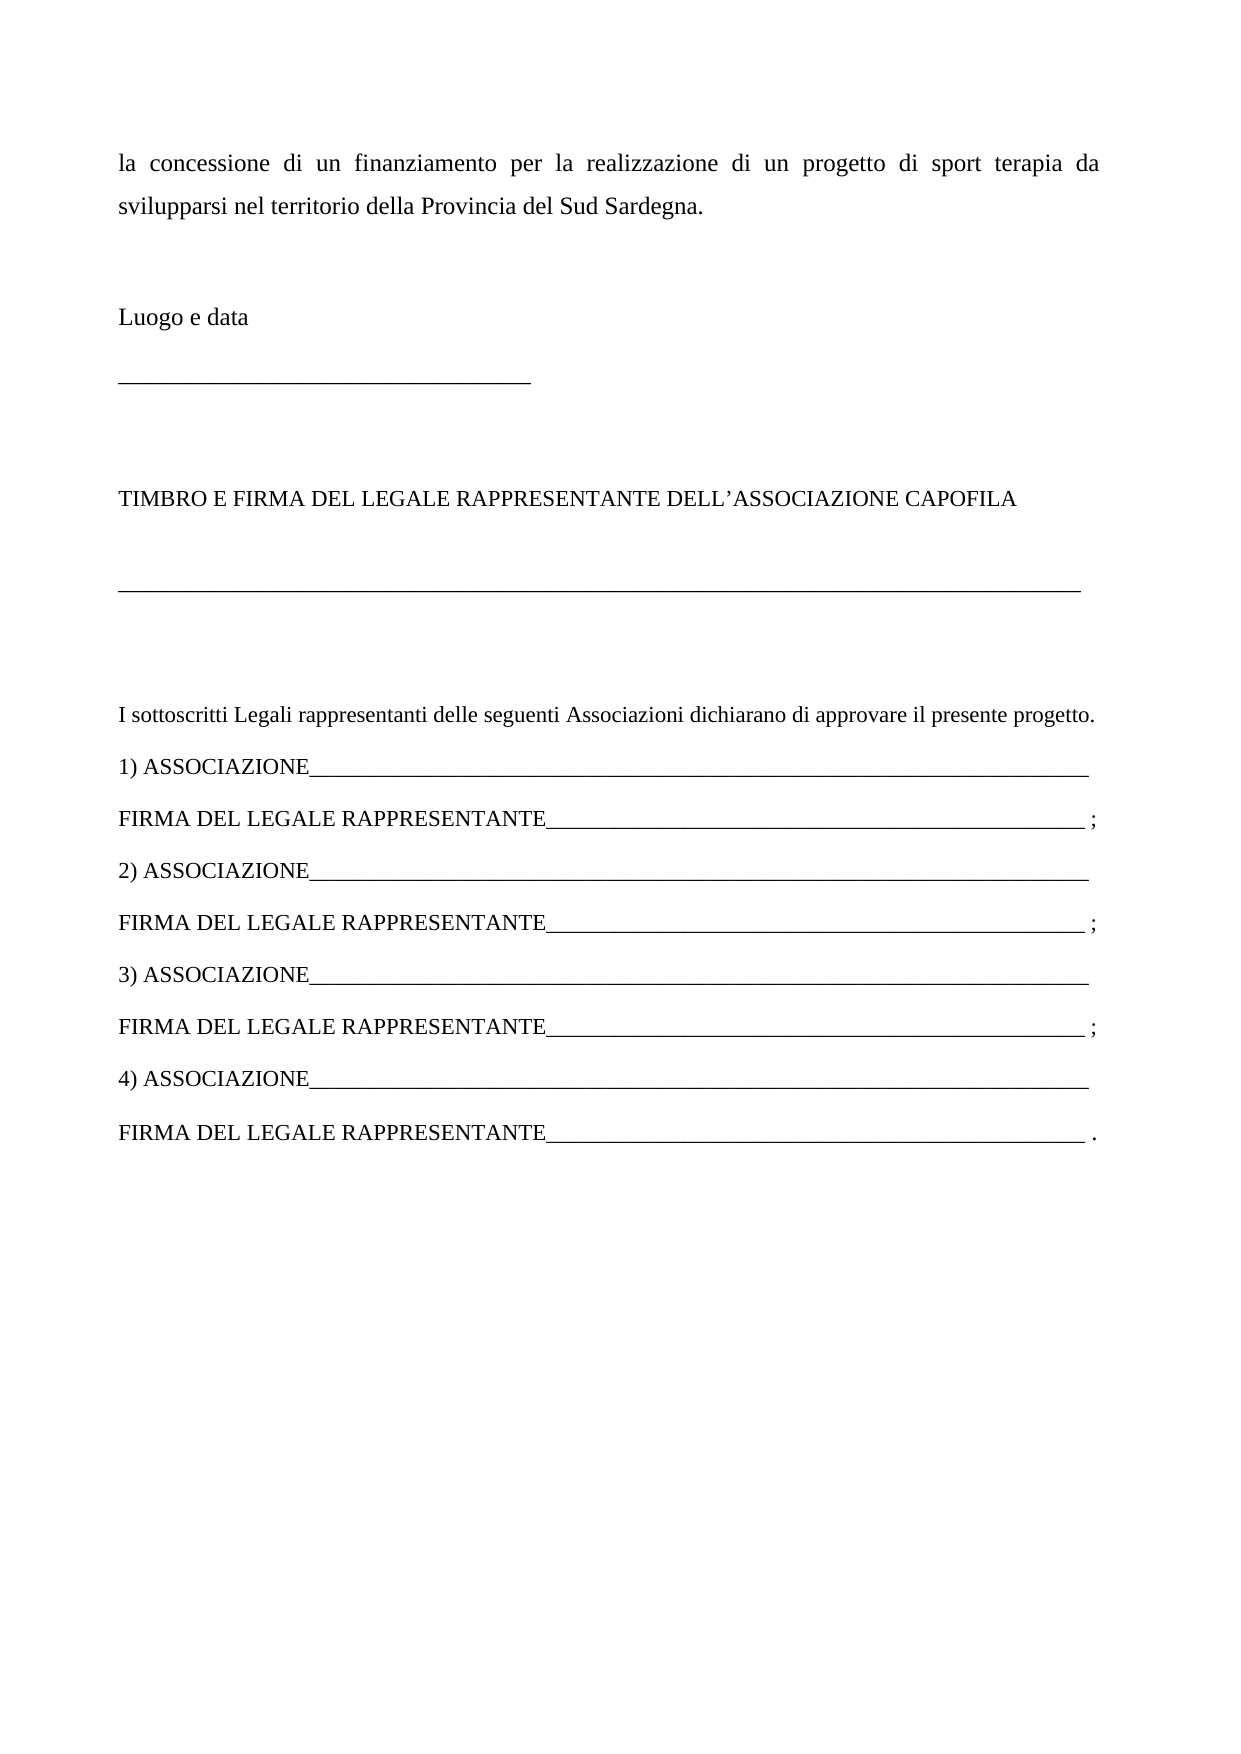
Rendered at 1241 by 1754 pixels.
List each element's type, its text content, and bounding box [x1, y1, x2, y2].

text FIRMA DEL LEGALE RAPPRESENTANTE_______________________________________________ ; [118, 1013, 1100, 1039]
text Luogo e data [118, 302, 1100, 331]
text 4) ASSOCIAZIONE____________________________________________________________________ [118, 1065, 1100, 1091]
text FIRMA DEL LEGALE RAPPRESENTANTE_______________________________________________ ; [118, 909, 1100, 936]
text FIRMA DEL LEGALE RAPPRESENTANTE_______________________________________________ ; [118, 805, 1100, 832]
text TIMBRO E FIRMA DEL LEGALE RAPPRESENTANTE DELL’ASSOCIAZIONE CAPOFILA [118, 483, 1100, 512]
text I sottoscritti Legali rappresentanti delle seguenti Associazioni dichiarano di approvare il presente progetto. [118, 701, 1100, 728]
text FIRMA DEL LEGALE RAPPRESENTANTE_______________________________________________ . [118, 1117, 1100, 1146]
text _____________________________________________________________________________ [118, 566, 1100, 595]
text _________________________________ [118, 358, 1100, 387]
text 2) ASSOCIAZIONE____________________________________________________________________ [118, 857, 1100, 883]
text 3) ASSOCIAZIONE____________________________________________________________________ [118, 961, 1100, 987]
text 1) ASSOCIAZIONE____________________________________________________________________ [118, 753, 1100, 779]
text la concessione di un finanziamento per la realizzazione di un progetto di sport terapia da svilupparsi nel territorio della Provincia del Sud Sardegna. [118, 148, 1100, 219]
